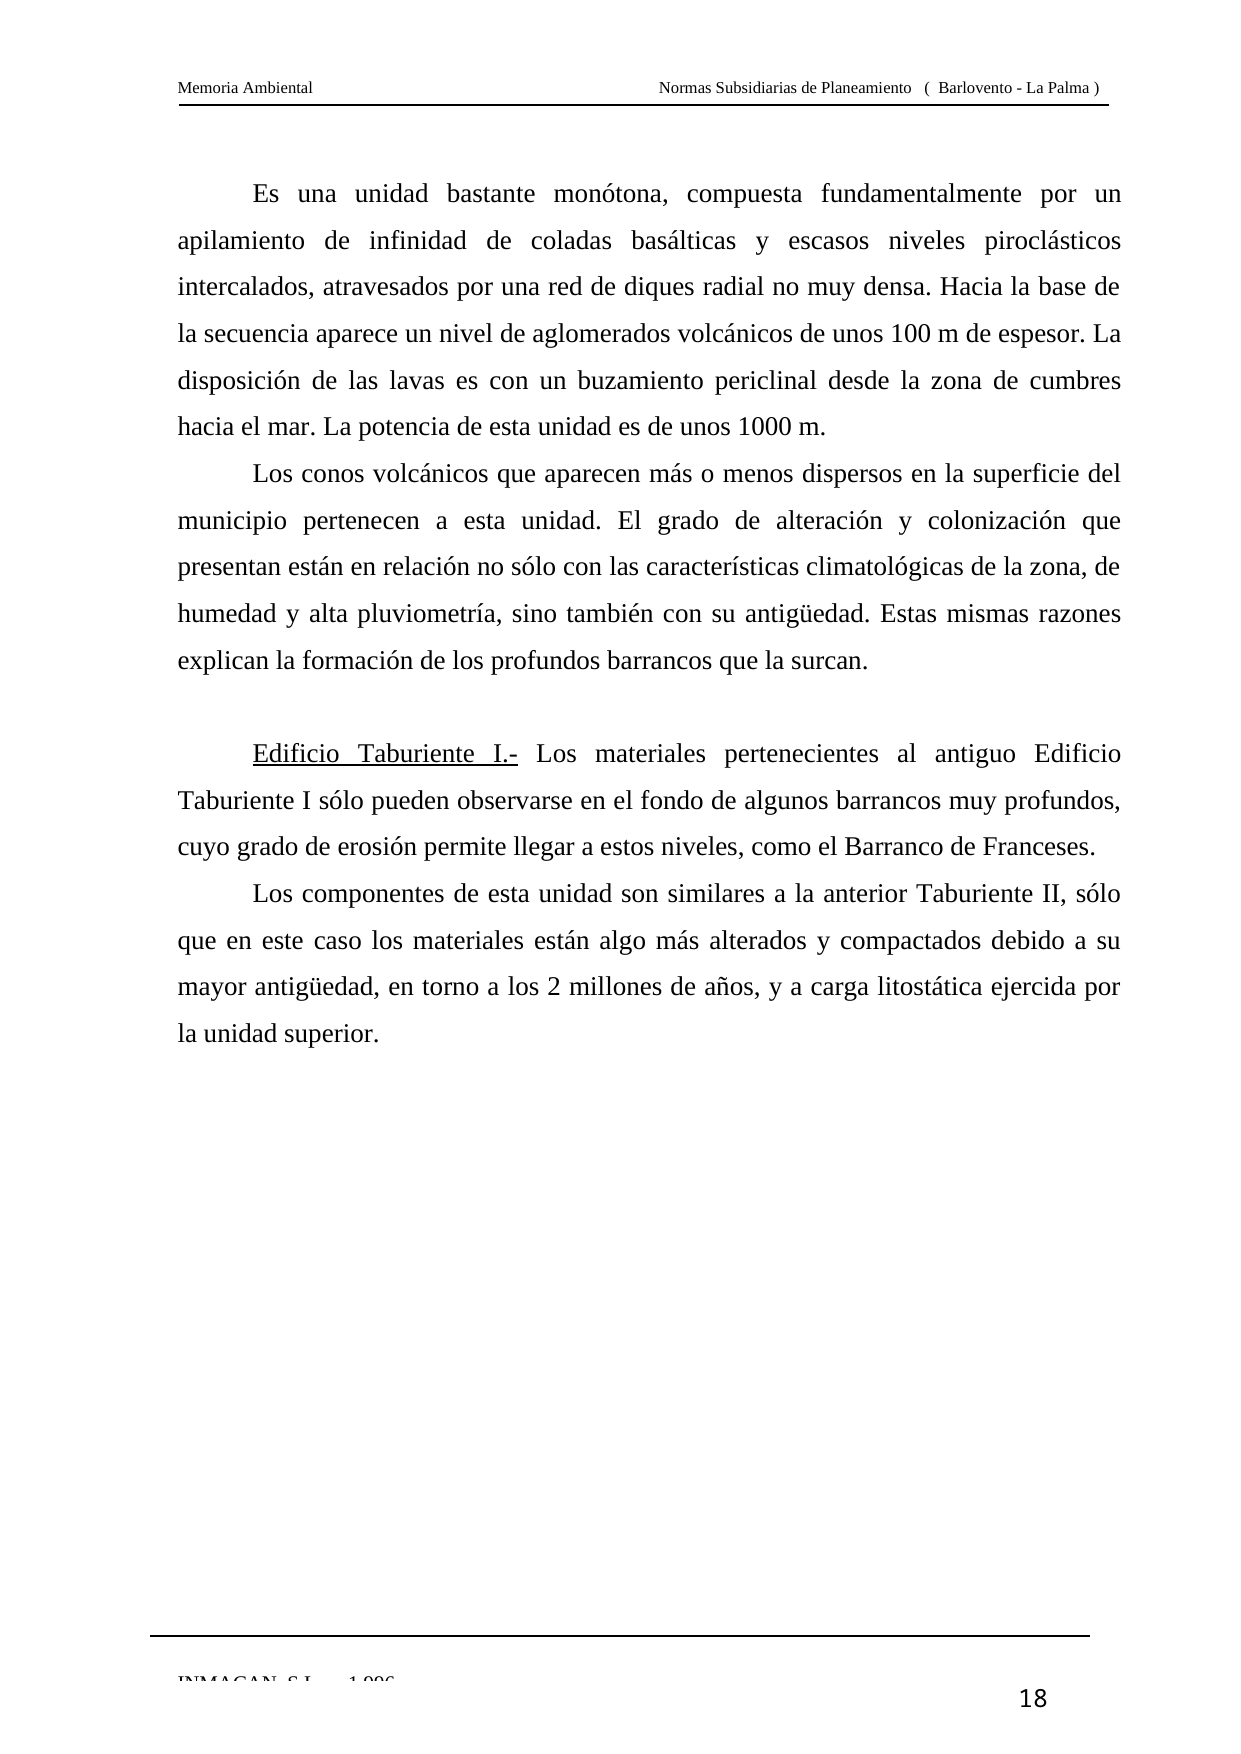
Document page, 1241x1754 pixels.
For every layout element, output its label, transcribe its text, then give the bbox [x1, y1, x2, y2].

text Los conos volcánicos que aparecen más o menos dispersos en la superficie del municipio pertenecen a esta unidad. El grado de alteración y colonización que presentan están en relación no sólo con las características climatológicas de la zona, de humedad y alta pluviometría, sino también con su antigüedad. Estas mismas razones explican la formación de los profundos barrancos que la surcan. [177, 457, 1122, 675]
text Edificio Taburiente I.- Los materiales pertenecientes al antiguo Edificio Taburiente I sólo pueden observarse en el fondo de algunos barrancos muy profundos, cuyo grado de erosión permite llegar a estos niveles, como el Barranco de Franceses. [177, 737, 1122, 862]
text Los componentes de esta unidad son similares a la anterior Taburiente II, sólo que en este caso los materiales están algo más alterados y compactados debido a su mayor antigüedad, en torno a los 2 millones de años, y a carga litostática ejercida por la unidad superior. [177, 877, 1122, 1048]
text Es una unidad bastante monótona, compuesta fundamentalmente por un apilamiento de infinidad de coladas basálticas y escasos niveles piroclásticos intercalados, atravesados por una red de diques radial no muy densa. Hacia la base de la secuencia aparece un nivel de aglomerados volcánicos de unos 100 m de espesor. La disposición de las lavas es con un buzamiento periclinal desde la zona de cumbres hacia el mar. La potencia de esta unidad es de unos 1000 m. [177, 177, 1122, 442]
